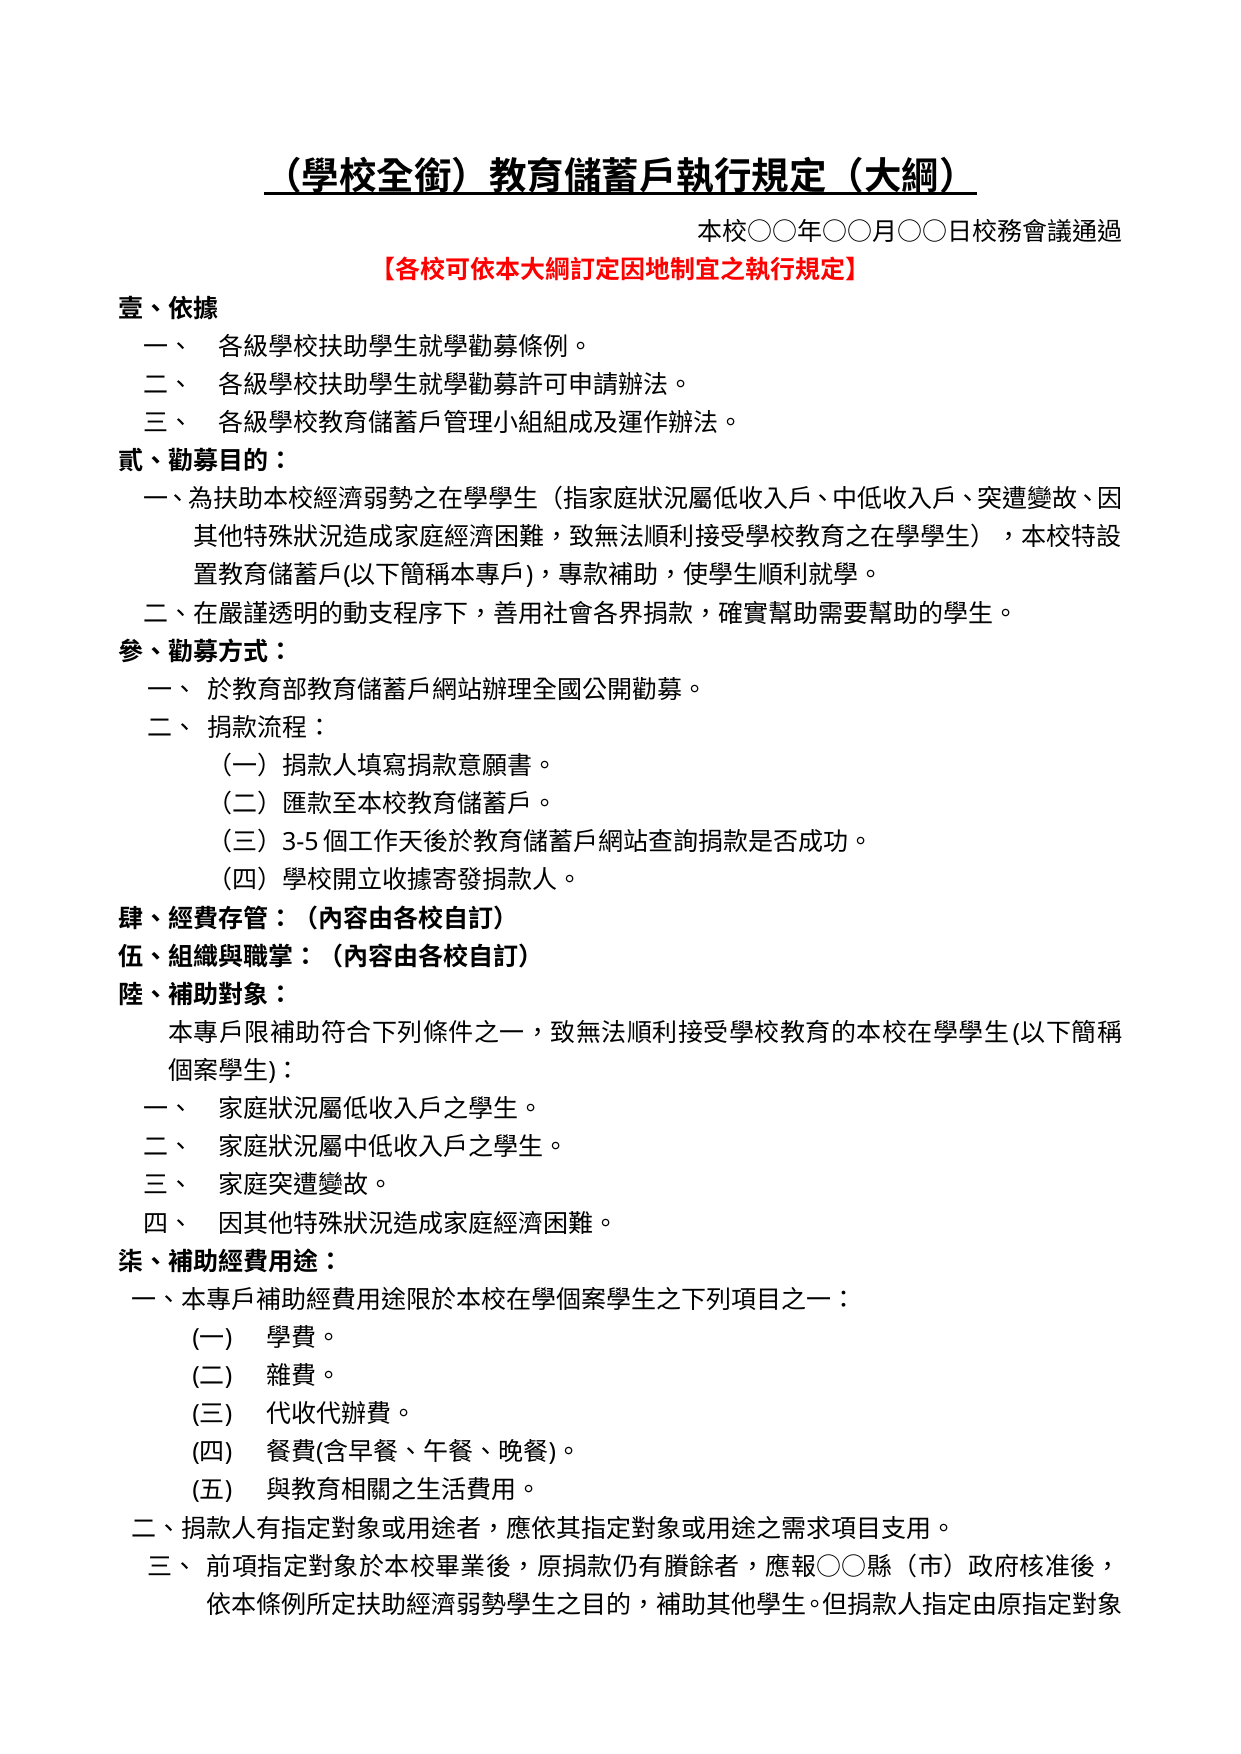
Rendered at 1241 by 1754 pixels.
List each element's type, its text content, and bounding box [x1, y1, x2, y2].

text 貳、勸募目的： [118, 438, 1122, 477]
text 柒、補助經費用途： [118, 1239, 1122, 1277]
text 伍、組織與職掌：（內容由各校自訂） [118, 934, 1122, 972]
list 因其他特殊狀況造成家庭經濟困難。 [143, 1201, 1122, 1239]
list 雜費。 [192, 1353, 1122, 1392]
text 本專戶限補助符合下列條件之一，致無法順利接受學校教育的本校在學學生(以下簡稱個案學生)： [168, 1010, 1122, 1087]
text 本校○○年○○月○○日校務會議通過 [118, 210, 1122, 248]
list 家庭突遭變故。 [143, 1163, 1122, 1201]
list 餐費(含早餐、午餐、晚餐)。 [192, 1430, 1122, 1468]
list 各級學校教育儲蓄戶管理小組組成及運作辦法。 [143, 400, 1122, 438]
text （一）捐款人填寫捐款意願書。 [207, 743, 1122, 782]
text 肆、經費存管：（內容由各校自訂） [118, 896, 1122, 934]
text 參、勸募方式： [118, 629, 1122, 667]
text 一、為扶助本校經濟弱勢之在學學生（指家庭狀況屬低收入戶、中低收入戶、突遭變故、因其他特殊狀況造成家庭經濟困難，致無法順利接受學校教育之在學學生），本校特設置教育儲蓄戶(以下簡稱本專戶)，專款補助，使學生順利就學。 [143, 477, 1122, 591]
list 家庭狀況屬中低收入戶之學生。 [143, 1125, 1122, 1163]
text （四）學校開立收據寄發捐款人。 [207, 858, 1122, 896]
text （二）匯款至本校教育儲蓄戶。 [207, 782, 1122, 820]
text 【各校可依本大綱訂定因地制宜之執行規定】 [118, 248, 1122, 286]
text 二、在嚴謹透明的動支程序下，善用社會各界捐款，確實幫助需要幫助的學生。 [143, 591, 1122, 629]
text （學校全銜）教育儲蓄戶執行規定（大綱） [118, 133, 1122, 210]
list 與教育相關之生活費用。 [192, 1468, 1122, 1506]
text 二、捐款人有指定對象或用途者，應依其指定對象或用途之需求項目支用。 [118, 1506, 1122, 1544]
list 各級學校扶助學生就學勸募條例。 [143, 324, 1122, 362]
list 家庭狀況屬低收入戶之學生。 [143, 1087, 1122, 1125]
list 捐款流程： [148, 705, 1122, 743]
list 於教育部教育儲蓄戶網站辦理全國公開勸募。 [148, 667, 1122, 705]
list 學費。 [192, 1315, 1122, 1353]
list 各級學校扶助學生就學勸募許可申請辦法。 [143, 362, 1122, 400]
text 一、本專戶補助經費用途限於本校在學個案學生之下列項目之一： [118, 1277, 1122, 1315]
list 前項指定對象於本校畢業後，原捐款仍有賸餘者，應報○○縣（市）政府核准後，依本條例所定扶助經濟弱勢學生之目的，補助其他學生。但捐款人指定由原指定對象 [148, 1544, 1122, 1620]
text 壹、依據 [118, 286, 1122, 324]
list 代收代辦費。 [192, 1392, 1122, 1430]
text （三）3-5個工作天後於教育儲蓄戶網站查詢捐款是否成功。 [207, 820, 1122, 858]
text 陸、補助對象： [118, 972, 1122, 1010]
